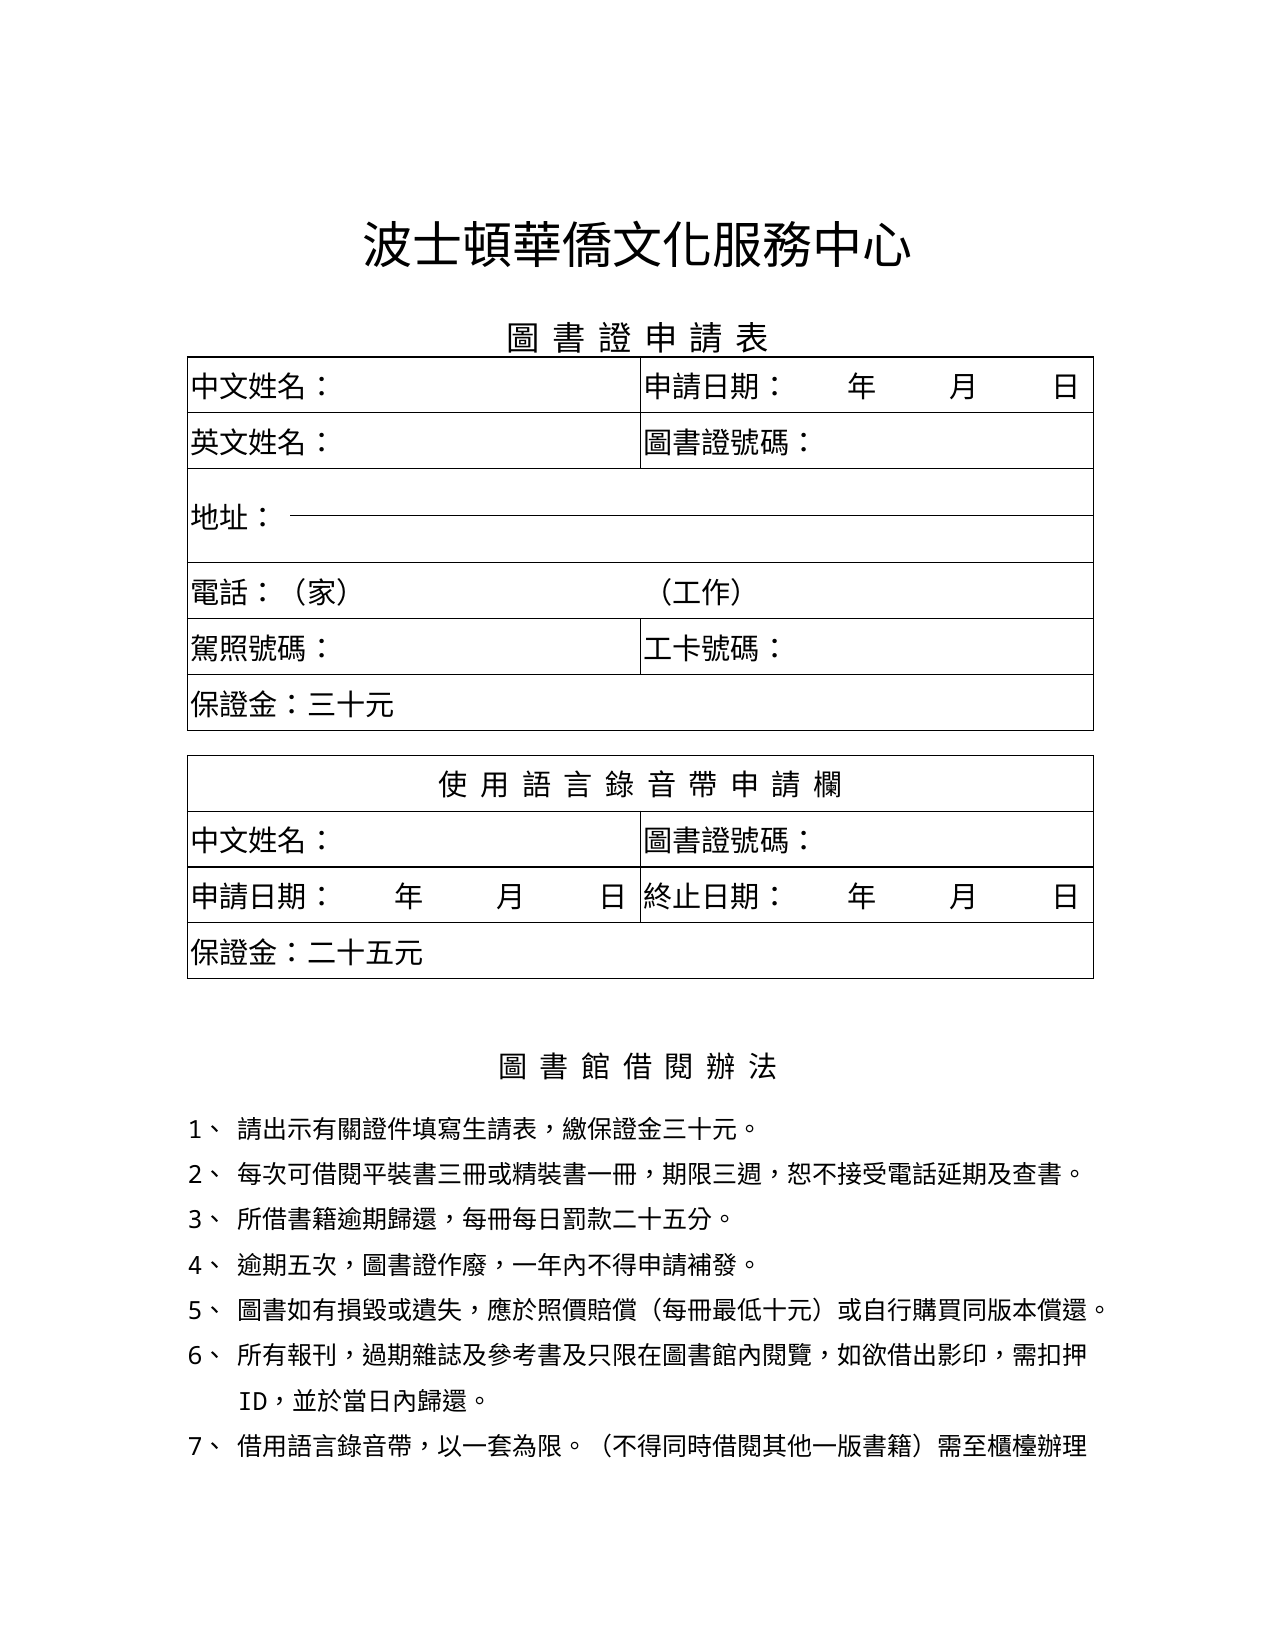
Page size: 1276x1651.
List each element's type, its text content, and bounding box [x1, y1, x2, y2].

table_cell 圖書證號碼： [641, 812, 1093, 866]
text 圖書證申請表 [187, 294, 1088, 356]
table_cell 申請日期： 年 月 日 [188, 868, 640, 922]
text 圖書館借閱辦法 [187, 1044, 1088, 1086]
table_header 申請日期： 年 月 日 [641, 358, 1093, 412]
list 所有報刊，過期雜誌及參考書及只限在圖書館內閱覽，如欲借出影印，需扣押ID，並於當日內歸還。 [187, 1336, 1088, 1417]
table_cell 使用語言錄音帶申請欄 [188, 756, 1093, 811]
table_cell 圖書證號碼： [641, 413, 1093, 468]
table_cell 終止日期： 年 月 日 [641, 868, 1093, 922]
table_cell 保證金：三十元 [188, 675, 1093, 730]
list 借用語言錄音帶，以一套為限。（不得同時借閱其他一版書籍）需至櫃檯辦理 [187, 1426, 1088, 1463]
table_cell 地址： [188, 469, 290, 562]
table_cell 英文姓名： [188, 413, 640, 468]
table_cell 工卡號碼： [641, 619, 1093, 674]
list 所借書籍逾期歸還，每冊每日罰款二十五分。 [187, 1200, 1088, 1236]
table_cell 中文姓名： [188, 812, 640, 866]
list 圖書如有損毀或遺失，應於照價賠償（每冊最低十元）或自行購買同版本償還。 [187, 1290, 1088, 1327]
table_cell （工作） [640, 563, 1093, 618]
table_cell [290, 469, 1093, 515]
table_cell [290, 516, 1093, 562]
list 每次可借閱平裝書三冊或精裝書一冊，期限三週，恕不接受電話延期及查書。 [187, 1154, 1088, 1191]
table_cell 駕照號碼： [188, 619, 640, 674]
table_cell 保證金：二十五元 [188, 923, 1093, 978]
table_cell 電話：（家） [188, 563, 640, 618]
text 波士頓華僑文化服務中心 [187, 169, 1088, 294]
table_header 中文姓名： [188, 358, 640, 412]
list 逾期五次，圖書證作廢，一年內不得申請補發。 [187, 1245, 1088, 1281]
table_cell [187, 731, 1094, 755]
list 請出示有關證件填寫生請表，繳保證金三十元。 [187, 1109, 1088, 1145]
